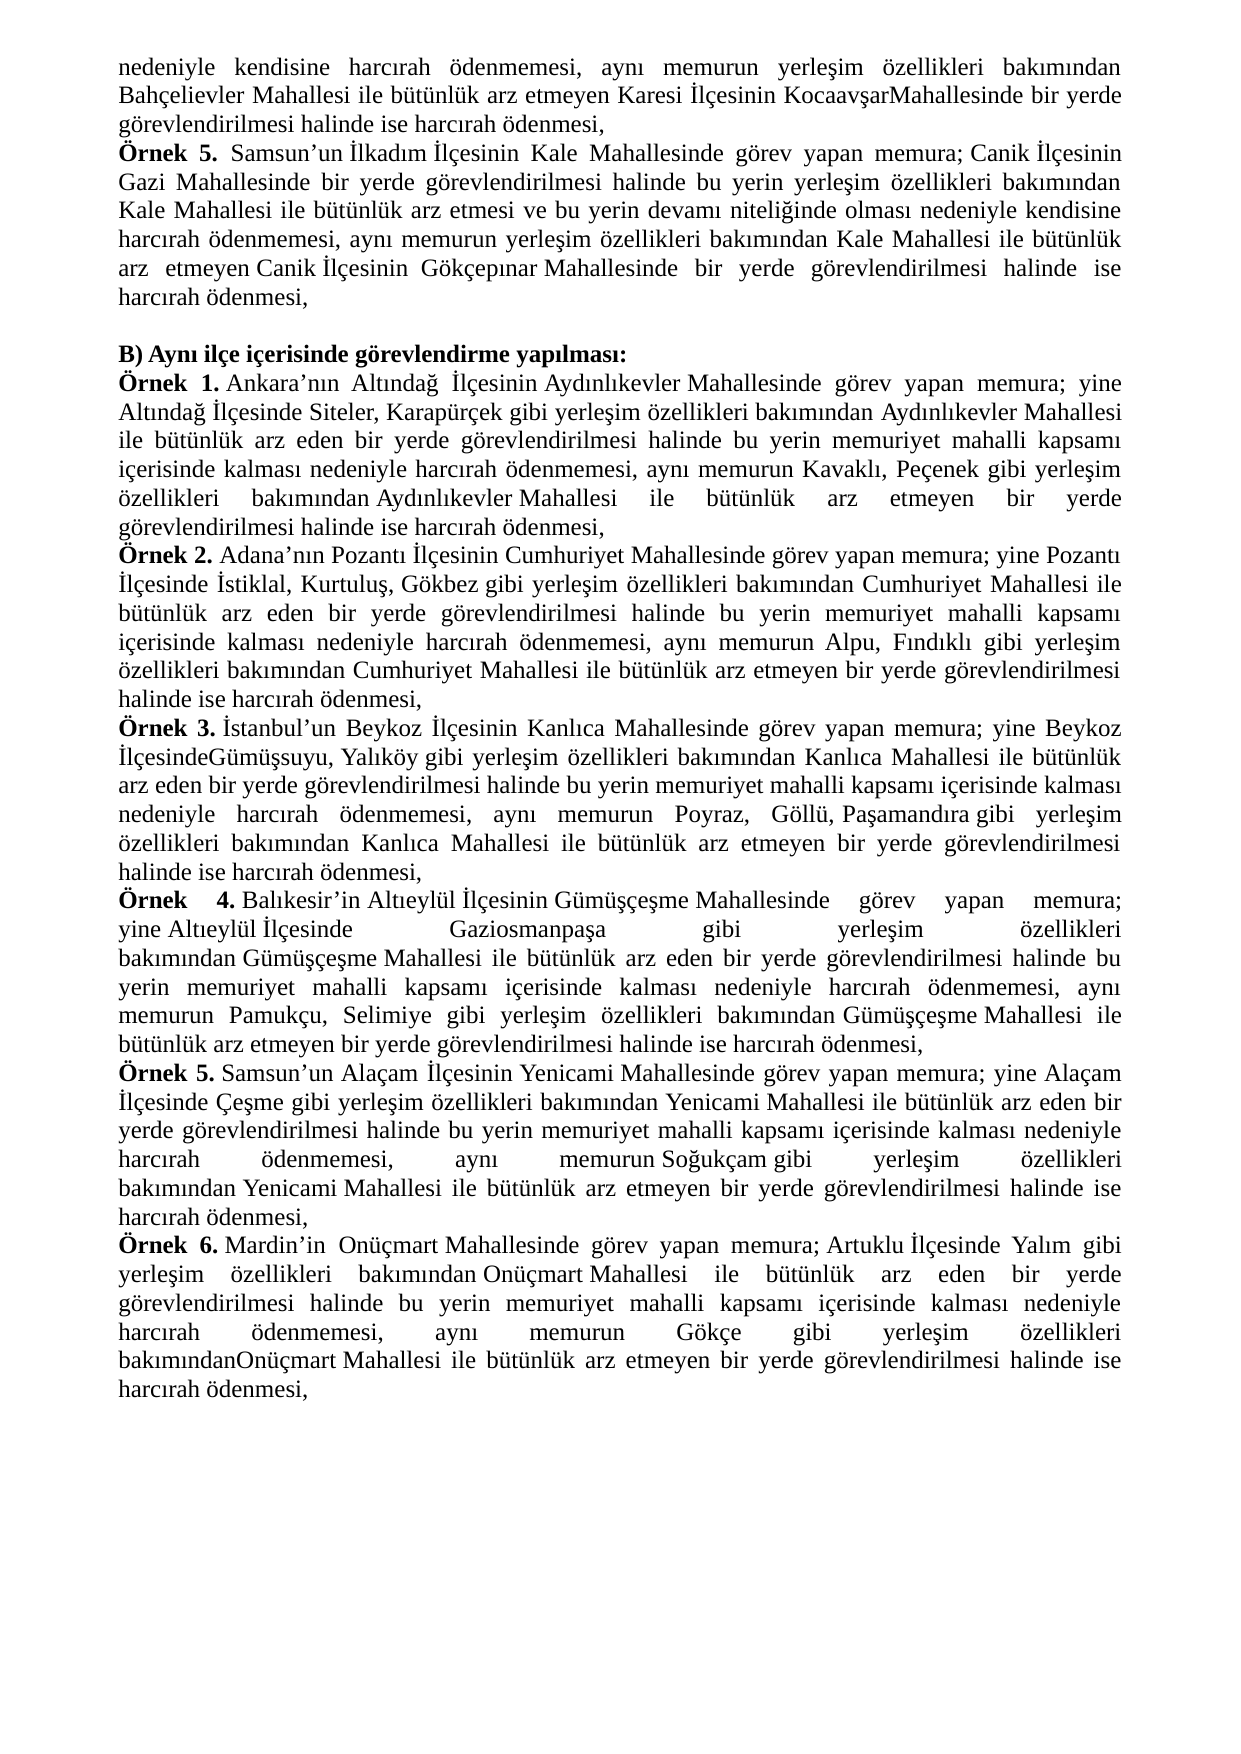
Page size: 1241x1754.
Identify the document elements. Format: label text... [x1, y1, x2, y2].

text Örnek 1. Ankara’nın Altındağ İlçesinin Aydınlıkevler Mahallesinde görev yapan memura; yine Altındağ İlçesinde Siteler, Karapürçek gibi yerleşim özellikleri bakımından Aydınlıkevler Mahallesi ile bütünlük arz eden bir yerde görevlendirilmesi halinde bu yerin memuriyet mahalli kapsamı içerisinde kalması nedeniyle harcırah ödenmemesi, aynı memurun Kavaklı, Peçenek gibi yerleşim özellikleri bakımından Aydınlıkevler Mahallesi ile bütünlük arz etmeyen bir yerde görevlendirilmesi halinde ise harcırah ödenmesi, [118, 368, 1122, 540]
text Örnek 6. Mardin’in Onüçmart Mahallesinde görev yapan memura; Artuklu İlçesinde Yalım gibi yerleşim özellikleri bakımından Onüçmart Mahallesi ile bütünlük arz eden bir yerde görevlendirilmesi halinde bu yerin memuriyet mahalli kapsamı içerisinde kalması nedeniyle harcırah ödenmemesi, aynı memurun Gökçe gibi yerleşim özellikleri bakımındanOnüçmart Mahallesi ile bütünlük arz etmeyen bir yerde görevlendirilmesi halinde ise harcırah ödenmesi, [118, 1230, 1122, 1403]
text Örnek 5. Samsun’un İlkadım İlçesinin Kale Mahallesinde görev yapan memura; Canik İlçesinin Gazi Mahallesinde bir yerde görevlendirilmesi halinde bu yerin yerleşim özellikleri bakımından Kale Mahallesi ile bütünlük arz etmesi ve bu yerin devamı niteliğinde olması nedeniyle kendisine harcırah ödenmemesi, aynı memurun yerleşim özellikleri bakımından Kale Mahallesi ile bütünlük arz etmeyen Canik İlçesinin Gökçepınar Mahallesinde bir yerde görevlendirilmesi halinde ise harcırah ödenmesi, [118, 138, 1122, 310]
text Örnek 2. Adana’nın Pozantı İlçesinin Cumhuriyet Mahallesinde görev yapan memura; yine Pozantı İlçesinde İstiklal, Kurtuluş, Gökbez gibi yerleşim özellikleri bakımından Cumhuriyet Mahallesi ile bütünlük arz eden bir yerde görevlendirilmesi halinde bu yerin memuriyet mahalli kapsamı içerisinde kalması nedeniyle harcırah ödenmemesi, aynı memurun Alpu, Fındıklı gibi yerleşim özellikleri bakımından Cumhuriyet Mahallesi ile bütünlük arz etmeyen bir yerde görevlendirilmesi halinde ise harcırah ödenmesi, [118, 540, 1122, 713]
text nedeniyle kendisine harcırah ödenmemesi, aynı memurun yerleşim özellikleri bakımından Bahçelievler Mahallesi ile bütünlük arz etmeyen Karesi İlçesinin KocaavşarMahallesinde bir yerde görevlendirilmesi halinde ise harcırah ödenmesi, [118, 52, 1122, 138]
text Örnek 3. İstanbul’un Beykoz İlçesinin Kanlıca Mahallesinde görev yapan memura; yine Beykoz İlçesindeGümüşsuyu, Yalıköy gibi yerleşim özellikleri bakımından Kanlıca Mahallesi ile bütünlük arz eden bir yerde görevlendirilmesi halinde bu yerin memuriyet mahalli kapsamı içerisinde kalması nedeniyle harcırah ödenmemesi, aynı memurun Poyraz, Göllü, Paşamandıra gibi yerleşim özellikleri bakımından Kanlıca Mahallesi ile bütünlük arz etmeyen bir yerde görevlendirilmesi halinde ise harcırah ödenmesi, [118, 713, 1122, 885]
text Örnek 5. Samsun’un Alaçam İlçesinin Yenicami Mahallesinde görev yapan memura; yine Alaçam İlçesinde Çeşme gibi yerleşim özellikleri bakımından Yenicami Mahallesi ile bütünlük arz eden bir yerde görevlendirilmesi halinde bu yerin memuriyet mahalli kapsamı içerisinde kalması nedeniyle harcırah ödenmemesi, aynı memurun Soğukçam gibi yerleşim özellikleri bakımından Yenicami Mahallesi ile bütünlük arz etmeyen bir yerde görevlendirilmesi halinde ise harcırah ödenmesi, [118, 1058, 1122, 1230]
text Örnek 4. Balıkesir’in Altıeylül İlçesinin Gümüşçeşme Mahallesinde görev yapan memura; yine Altıeylül İlçesinde Gaziosmanpaşa gibi yerleşim özellikleri bakımından Gümüşçeşme Mahallesi ile bütünlük arz eden bir yerde görevlendirilmesi halinde bu yerin memuriyet mahalli kapsamı içerisinde kalması nedeniyle harcırah ödenmemesi, aynı memurun Pamukçu, Selimiye gibi yerleşim özellikleri bakımından Gümüşçeşme Mahallesi ile bütünlük arz etmeyen bir yerde görevlendirilmesi halinde ise harcırah ödenmesi, [118, 885, 1122, 1058]
text B) Aynı ilçe içerisinde görevlendirme yapılması: [118, 339, 1122, 368]
